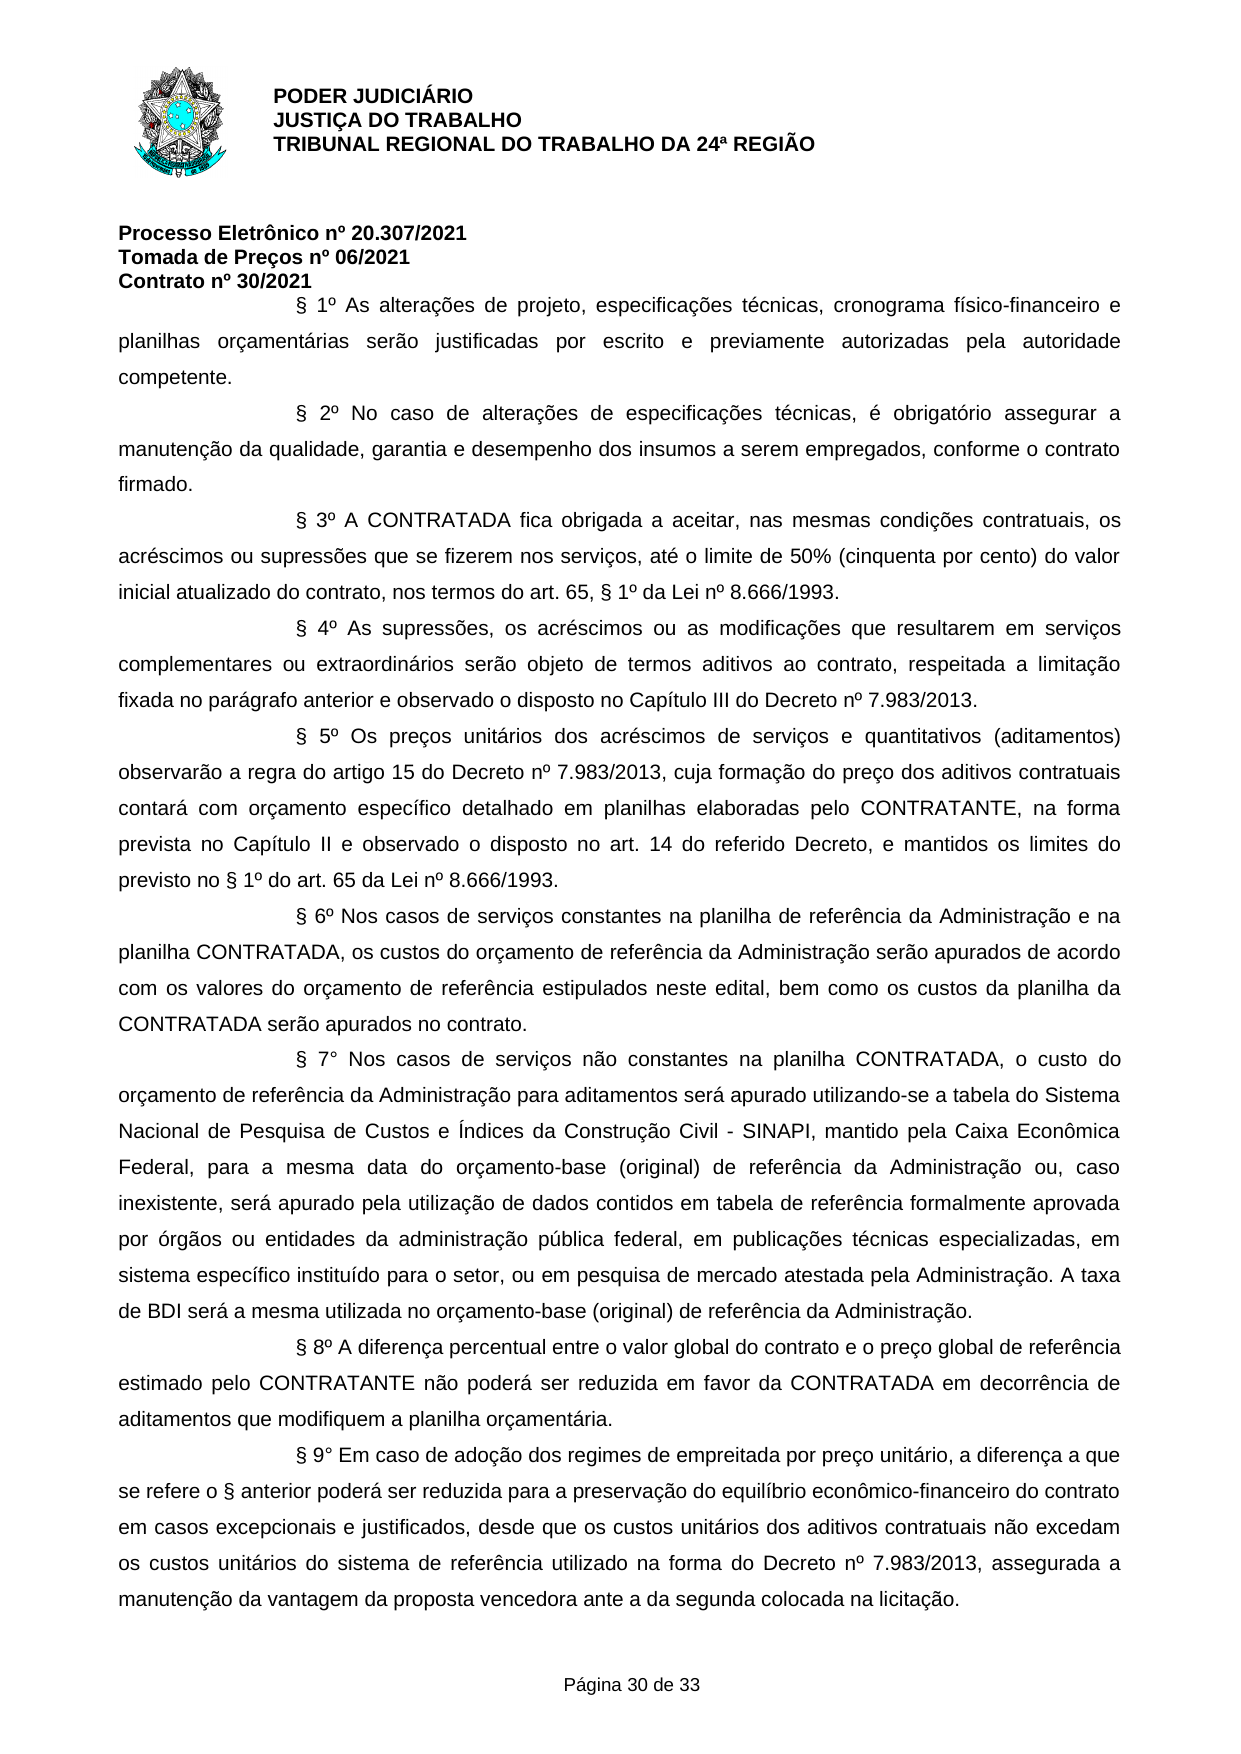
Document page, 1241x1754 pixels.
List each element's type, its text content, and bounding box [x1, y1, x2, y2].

text § 2º No caso de alterações de especificações técnicas, é obrigatório assegurar a manutenção da qualidade, garantia e desempenho dos insumos a serem empregados, conforme o contrato firmado. [118, 400, 1122, 496]
text § 5º Os preços unitários dos acréscimos de serviços e quantitativos (aditamentos) observarão a regra do artigo 15 do Decreto nº 7.983/2013, cuja formação do preço dos aditivos contratuais contará com orçamento específico detalhado em planilhas elaboradas pelo CONTRATANTE, na forma prevista no Capítulo II e observado o disposto no art. 14 do referido Decreto, e mantidos os limites do previsto no § 1º do art. 65 da Lei nº 8.666/1993. [118, 724, 1122, 892]
picture [133, 66, 228, 178]
text § 3º A CONTRATADA fica obrigada a aceitar, nas mesmas condições contratuais, os acréscimos ou supressões que se fizerem nos serviços, até o limite de 50% (cinquenta por cento) do valor inicial atualizado do contrato, nos termos do art. 65, § 1º da Lei nº 8.666/1993. [118, 508, 1122, 604]
text § 8º A diferença percentual entre o valor global do contrato e o preço global de referência estimado pelo CONTRATANTE não poderá ser reduzida em favor da CONTRATADA em decorrência de aditamentos que modifiquem a planilha orçamentária. [118, 1335, 1122, 1431]
text § 9° Em caso de adoção dos regimes de empreitada por preço unitário, a diferença a que se refere o § anterior poderá ser reduzida para a preservação do equilíbrio econômico-financeiro do contrato em casos excepcionais e justificados, desde que os custos unitários dos aditivos contratuais não excedam os custos unitários do sistema de referência utilizado na forma do Decreto nº 7.983/2013, assegurada a manutenção da vantagem da proposta vencedora ante a da segunda colocada na licitação. [118, 1443, 1122, 1610]
text § 6º Nos casos de serviços constantes na planilha de referência da Administração e na planilha CONTRATADA, os custos do orçamento de referência da Administração serão apurados de acordo com os valores do orçamento de referência estipulados neste edital, bem como os custos da planilha da CONTRATADA serão apurados no contrato. [118, 903, 1122, 1035]
text § 7° Nos casos de serviços não constantes na planilha CONTRATADA, o custo do orçamento de referência da Administração para aditamentos será apurado utilizando-se a tabela do Sistema Nacional de Pesquisa de Custos e Índices da Construção Civil - SINAPI, mantido pela Caixa Econômica Federal, para a mesma data do orçamento-base (original) de referência da Administração ou, caso inexistente, será apurado pela utilização de dados contidos em tabela de referência formalmente aprovada por órgãos ou entidades da administração pública federal, em publicações técnicas especializadas, em sistema específico instituído para o setor, ou em pesquisa de mercado atestada pela Administração. A taxa de BDI será a mesma utilizada no orçamento-base (original) de referência da Administração. [118, 1047, 1122, 1323]
text § 4º As supressões, os acréscimos ou as modificações que resultarem em serviços complementares ou extraordinários serão objeto de termos aditivos ao contrato, respeitada a limitação fixada no parágrafo anterior e observado o disposto no Capítulo III do Decreto nº 7.983/2013. [118, 616, 1122, 712]
text § 1º As alterações de projeto, especificações técnicas, cronograma físico-financeiro e planilhas orçamentárias serão justificadas por escrito e previamente autorizadas pela autoridade competente. [118, 293, 1122, 388]
